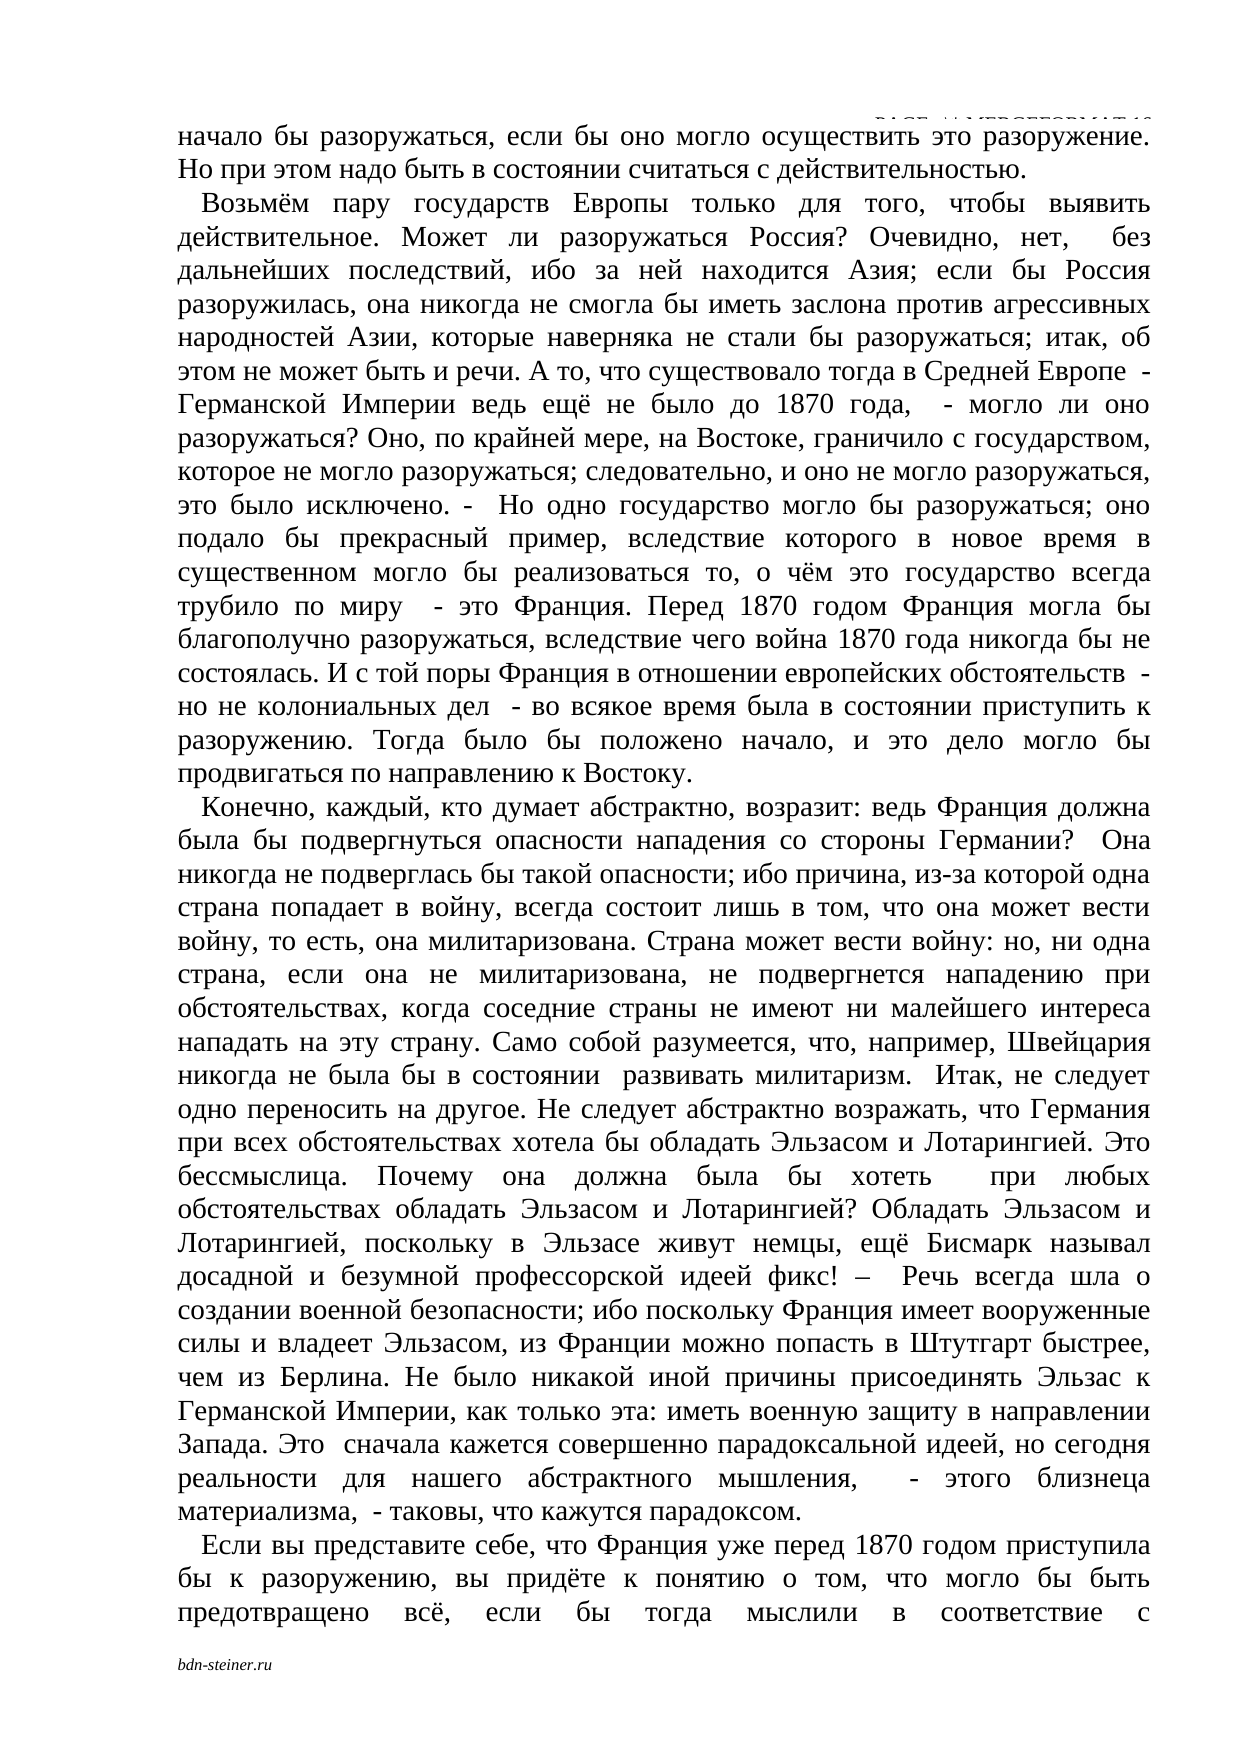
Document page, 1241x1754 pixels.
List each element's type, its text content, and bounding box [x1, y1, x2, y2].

text Если вы представите себе, что Франция уже перед 1870 годом приступила бы к разоружению, вы придёте к понятию о том, что могло бы быть предотвращено всё, если бы тогда мыслили в соответствие с действительностью; по отношению к такой идее могло бы весьма распространиться мышление, соответствующее действительности. Конечно, идеи соответствующие действительности не всегда осуществляются по той простой причине, поскольку им противостоят другие импульсы. Но это не говорит против действительности. Если цветочек растёт в соответствие с законами своей действительности, то это и есть его истинные законы, по которым он растёт; если же по нему проедет колесо машины, он не будет развиваться. В нашем мышлении должно существовать нечто соответствующее действительности; доказательством недействительности идеи не является то, что эта идея в какую-либо эпоху не осуществилась. [177, 1527, 1152, 1627]
text Конечно, каждый, кто думает абстрактно, возразит: ведь Франция должна была бы подвергнуться опасности нападения со стороны Германии? Она никогда не подверглась бы такой опасности; ибо причина, из-за которой одна страна попадает в войну, всегда состоит лишь в том, что она может вести войну, то есть, она милитаризована. Страна может вести войну: но, ни одна страна, если она не милитаризована, не подвергнется нападению при обстоятельствах, когда соседние страны не имеют ни малейшего интереса нападать на эту страну. Само собой разумеется, что, например, Швейцария никогда не была бы в состоянии развивать милитаризм. Итак, не следует одно переносить на другое. Не следует абстрактно возражать, что Германия при всех обстоятельствах хотела бы обладать Эльзасом и Лотарингией. Это бессмыслица. Почему она должна была бы хотеть при любых обстоятельствах обладать Эльзасом и Лотарингией? Обладать Эльзасом и Лотарингией, поскольку в Эльзасе живут немцы, ещё Бисмарк называл досадной и безумной профессорской идеей фикс! – Речь всегда шла о создании военной безопасности; ибо поскольку Франция имеет вооруженные силы и владеет Эльзасом, из Франции можно попасть в Штутгарт быстрее, чем из Берлина. Не было никакой иной причины присоединять Эльзас к Германской Империи, как только эта: иметь военную защиту в направлении Запада. Это сначала кажется совершенно парадоксальной идеей, но сегодня реальности для нашего абстрактного мышления, - этого близнеца материализма, - таковы, что кажутся парадоксом. [177, 789, 1152, 1527]
text Скажем, кто-либо имел такую идею перед 1870 годом (начало франко-прусской войны - примеч. перев.). Как можно было бы реализовать её? Именно перед 1870 годом можно было бы сделать шаг в сторону мысли о разоружении, который был бы весьма плодотворным для человечества. Теперь, однако, речь пойдёт о том, что в настоящее время, несомненно, должны были бы расценить как нечто наиболее глупое: никогда не удалось бы подступиться к мысли о разоружении при посредстве союза государств! Это настолько же неплодотворно, насколько прекрасно. Плодотворным могло бы стать, если бы одно государство, именно то, которое это могло, начало бы разоружаться, если бы оно могло осуществить это разоружение. Но при этом надо быть в состоянии считаться с действительностью. [177, 118, 1152, 185]
text Возьмём пару государств Европы только для того, чтобы выявить действительное. Может ли разоружаться Россия? Очевидно, нет, без дальнейших последствий, ибо за ней находится Азия; если бы Россия разоружилась, она никогда не смогла бы иметь заслона против агрессивных народностей Азии, которые наверняка не стали бы разоружаться; итак, об этом не может быть и речи. А то, что существовало тогда в Средней Европе - Германской Империи ведь ещё не было до 1870 года, - могло ли оно разоружаться? Оно, по крайней мере, на Востоке, граничило с государством, которое не могло разоружаться; следовательно, и оно не могло разоружаться, это было исключено. - Но одно государство могло бы разоружаться; оно подало бы прекрасный пример, вследствие которого в новое время в существенном могло бы реализоваться то, о чём это государство всегда трубило по миру - это Франция. Перед 1870 годом Франция могла бы благополучно разоружаться, вследствие чего война 1870 года никогда бы не состоялась. И с той поры Франция в отношении европейских обстоятельств - но не колониальных дел - во всякое время была в состоянии приступить к разоружению. Тогда было бы положено начало, и это дело могло бы продвигаться по направлению к Востоку. [177, 185, 1152, 789]
